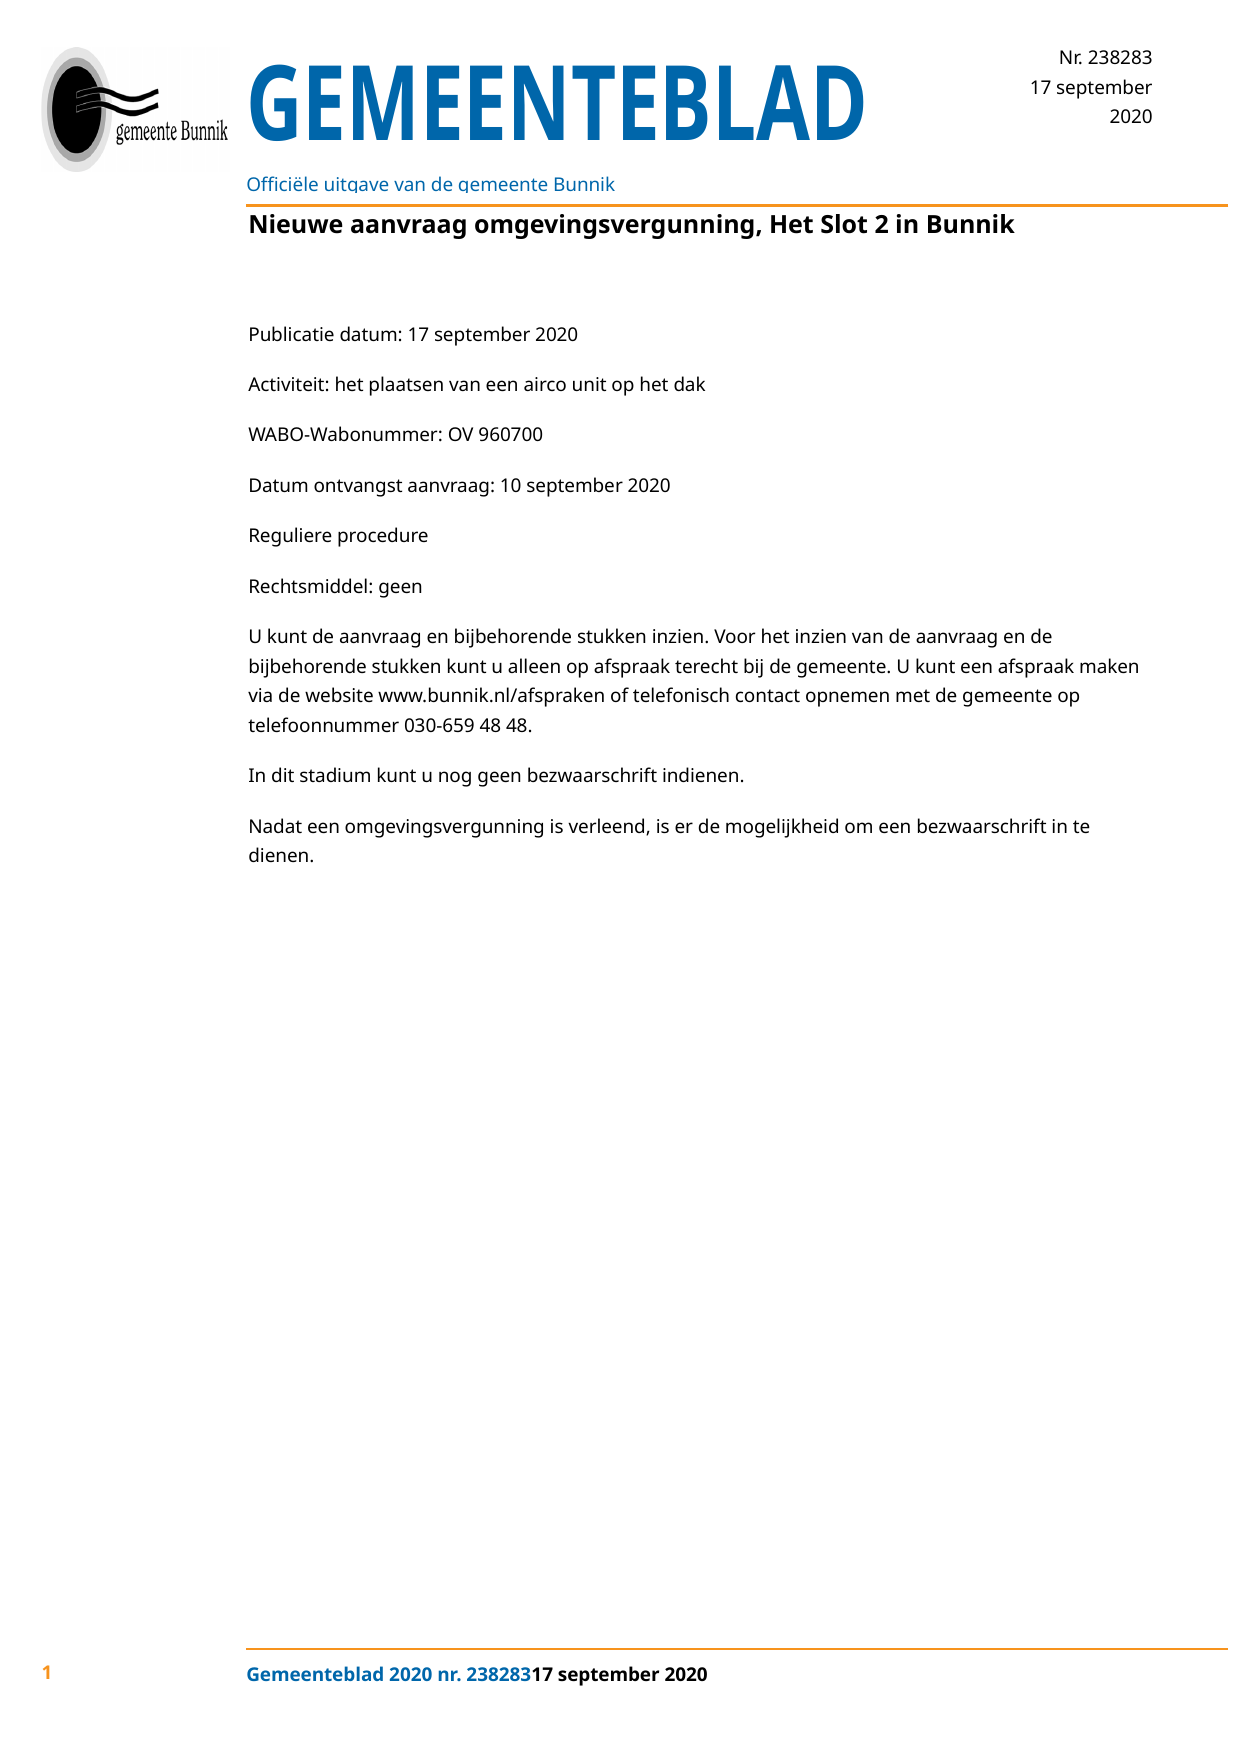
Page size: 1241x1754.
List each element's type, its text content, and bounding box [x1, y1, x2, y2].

text Nieuwe aanvraag omgevingsvergunning, Het Slot 2 in Bunnik [248, 207, 1152, 241]
text In dit stadium kunt u nog geen bezwaarschrift indienen. [248, 762, 1152, 788]
text Rechtsmiddel: geen [248, 573, 1152, 598]
text WABO-Wabonummer: OV 960700 [248, 422, 1152, 447]
text Publicatie datum: 17 september 2020 [248, 321, 1152, 346]
text Datum ontvangst aanvraag: 10 september 2020 [248, 472, 1152, 498]
text Reguliere procedure [248, 522, 1152, 548]
text Activiteit: het plaatsen van een airco unit op het dak [248, 371, 1152, 397]
text Nadat een omgevingsvergunning is verleend, is er de mogelijkheid om een bezwaarschrift in te dienen. [248, 813, 1152, 868]
picture [41, 47, 231, 172]
text U kunt de aanvraag en bijbehorende stukken inzien. Voor het inzien van de aanvraag en de bijbehorende stukken kunt u alleen op afspraak terecht bij de gemeente. U kunt een afspraak maken via de website www.bunnik.nl/afspraken of telefonisch contact opnemen met de gemeente op telefoonnummer 030-659 48 48. [248, 623, 1152, 738]
